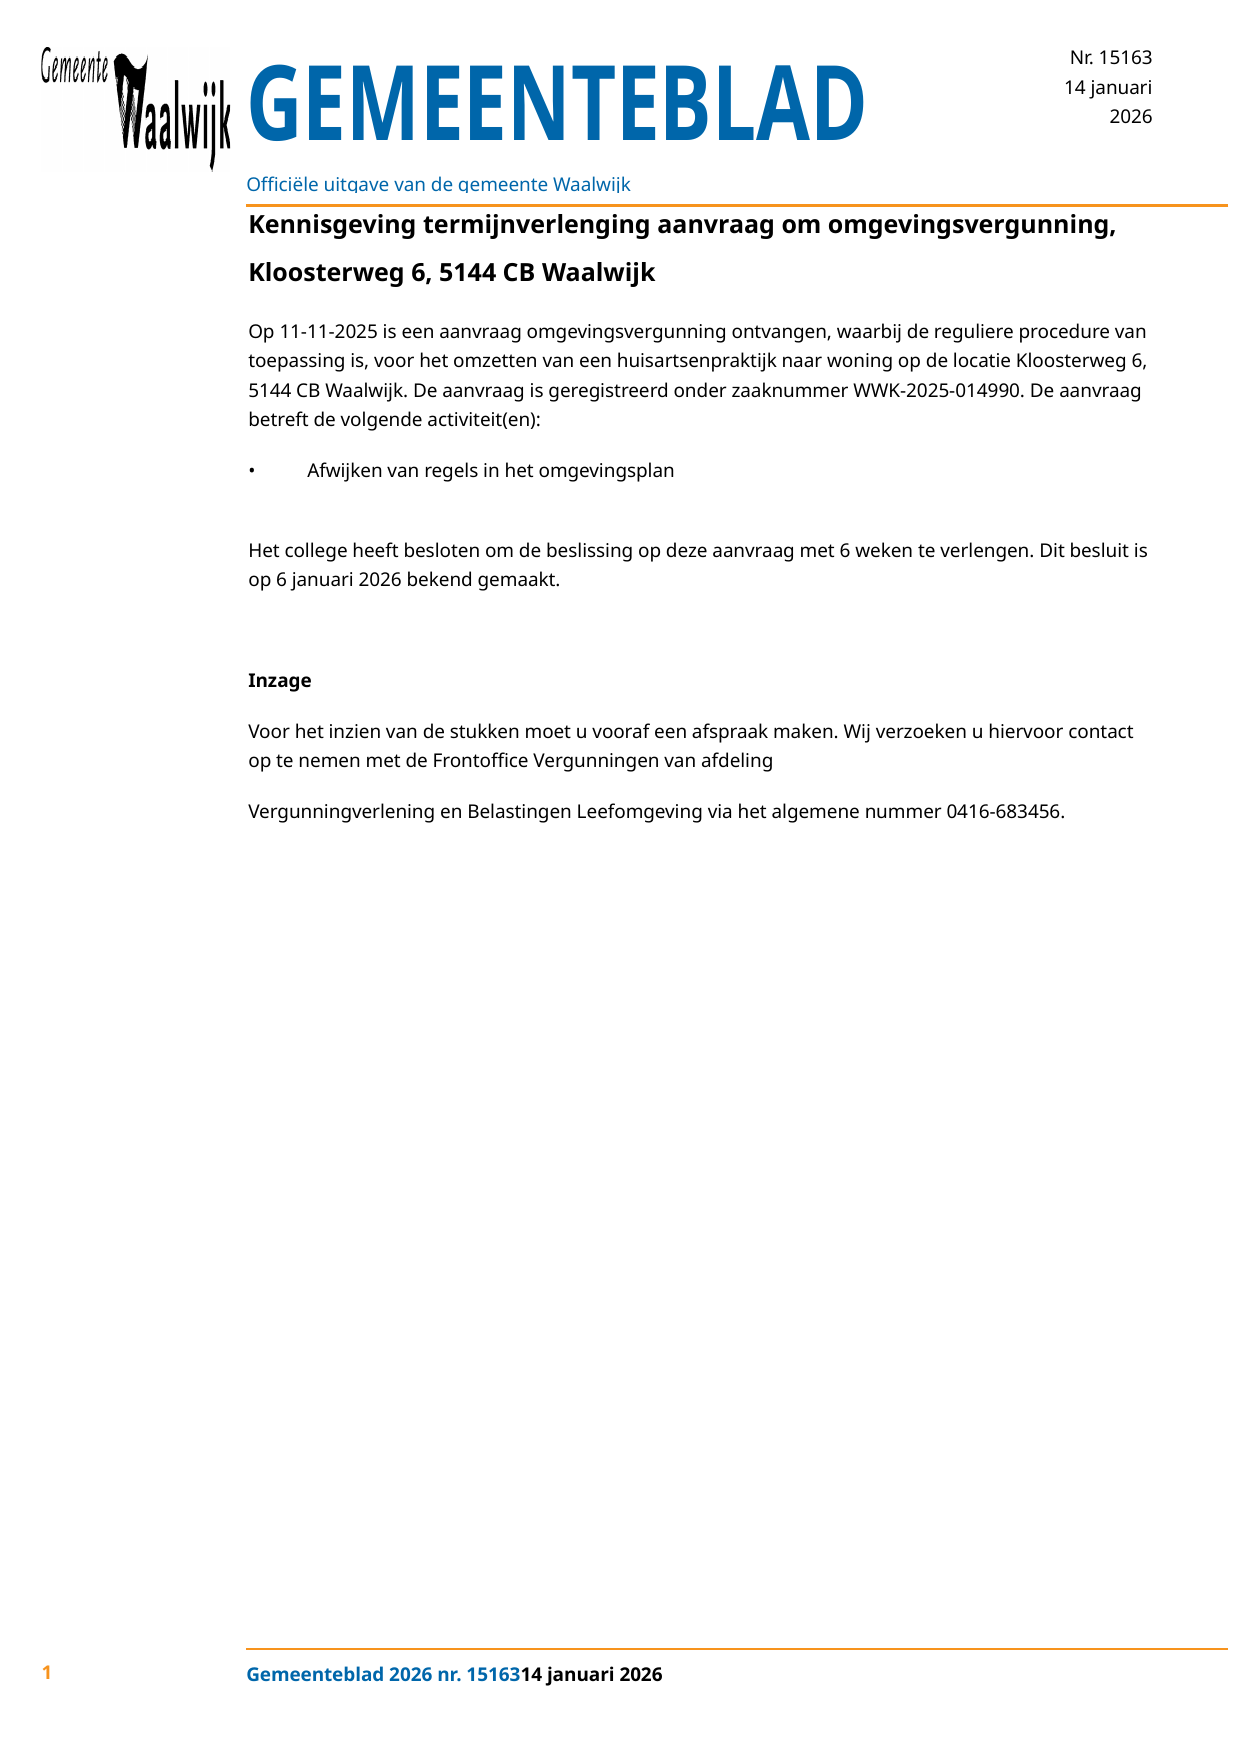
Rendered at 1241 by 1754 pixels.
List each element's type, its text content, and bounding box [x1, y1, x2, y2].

picture [41, 47, 231, 172]
text Op 11-11-2025 is een aanvraag omgevingsvergunning ontvangen, waarbij de reguliere procedure van toepassing is, voor het omzetten van een huisartsenpraktijk naar woning op de locatie Kloosterweg 6, 5144 CB Waalwijk. De aanvraag is geregistreerd onder zaaknummer WWK-2025-014990. De aanvraag betreft de volgende activiteit(en): [248, 318, 1152, 432]
text Kennisgeving termijnverlenging aanvraag om omgevingsvergunning, Kloosterweg 6, 5144 CB Waalwijk [248, 207, 1152, 288]
list Afwijken van regels in het omgevingsplan [248, 457, 1152, 483]
text Inzage [248, 667, 1152, 693]
text Vergunningverlening en Belastingen Leefomgeving via het algemene nummer 0416-683456. [248, 798, 1152, 824]
text Voor het inzien van de stukken moet u vooraf een afspraak maken. Wij verzoeken u hiervoor contact op te nemen met de Frontoffice Vergunningen van afdeling [248, 718, 1152, 773]
text Het college heeft besloten om de beslissing op deze aanvraag met 6 weken te verlengen. Dit besluit is op 6 januari 2026 bekend gemaakt. [248, 537, 1152, 592]
